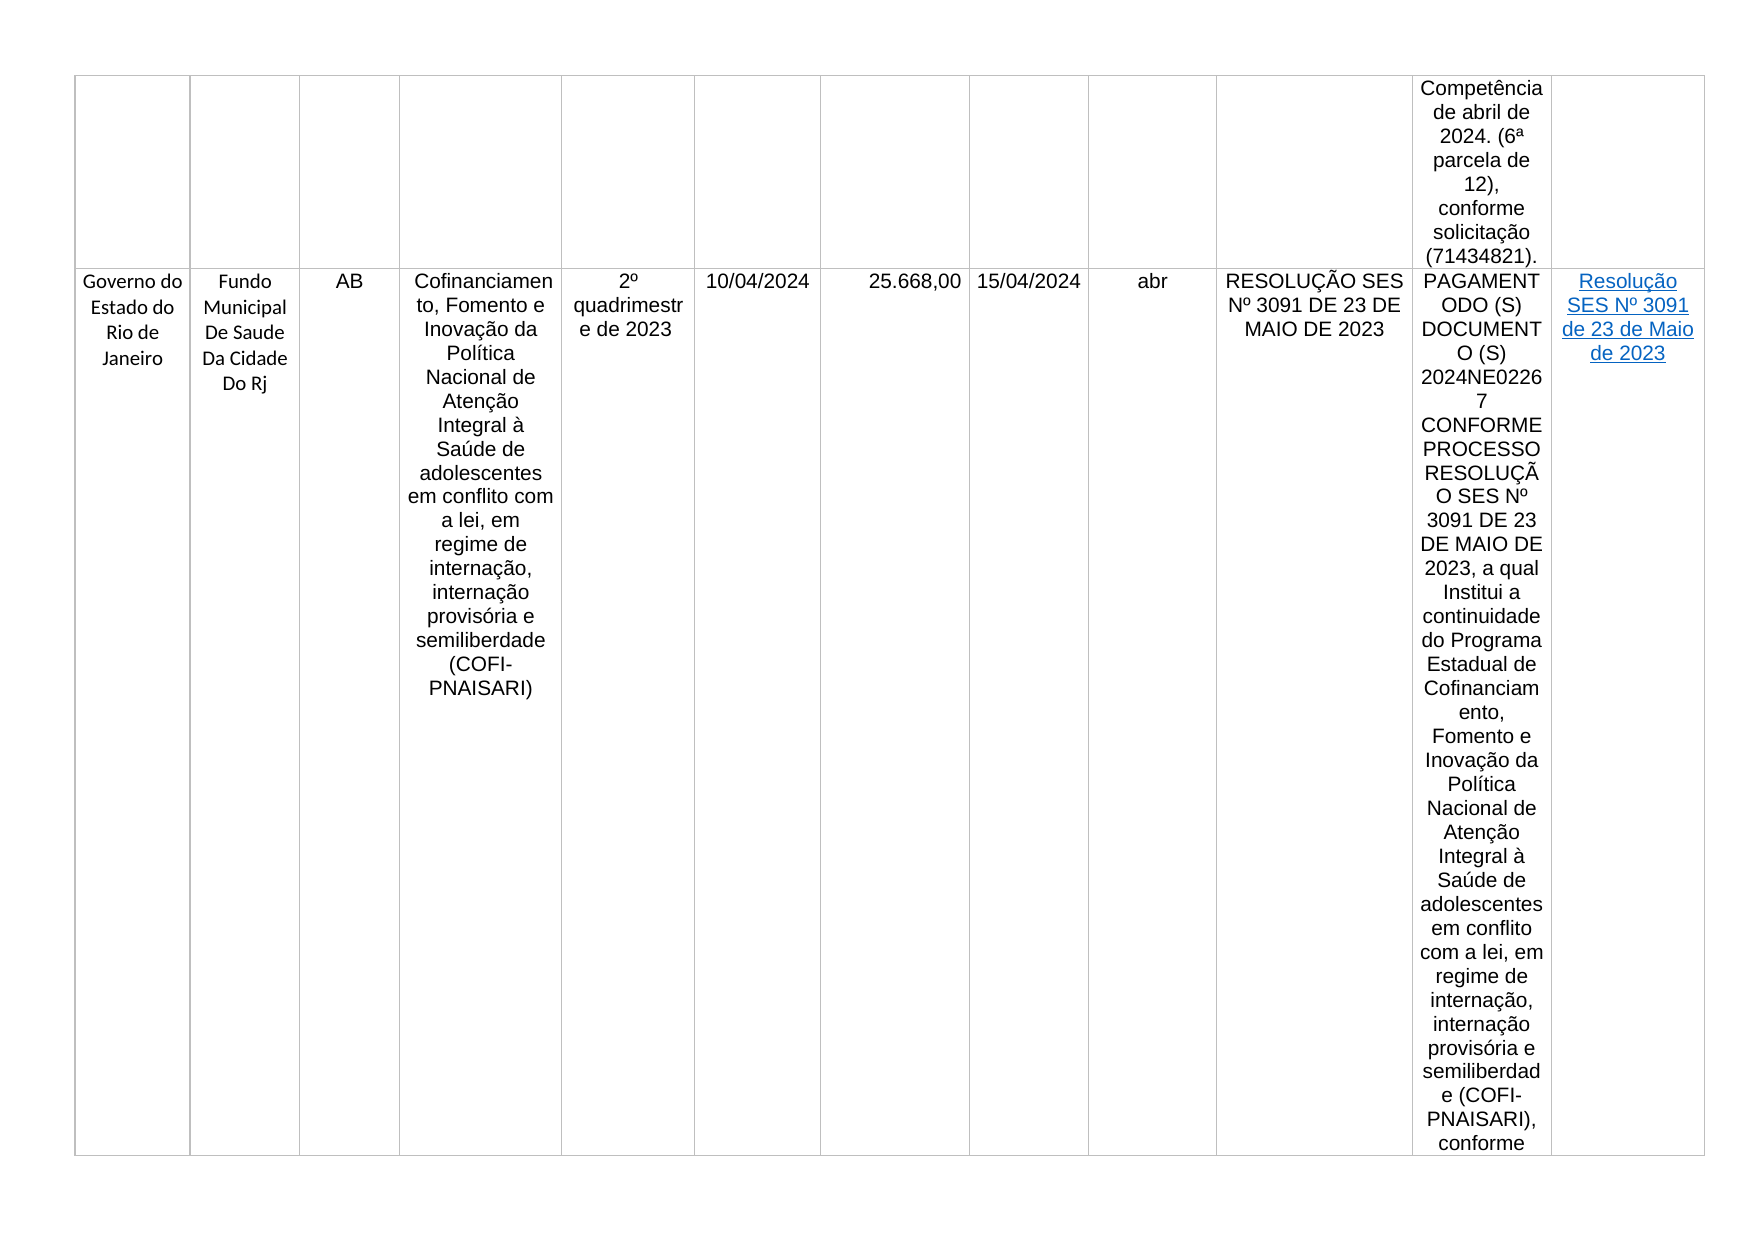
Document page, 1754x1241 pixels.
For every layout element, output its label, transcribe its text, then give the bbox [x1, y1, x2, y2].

table_cell Competência de abril de 2024. (6ª parcela de 12), conforme solicitação (71434821). [1413, 76, 1551, 268]
table_cell [400, 76, 561, 268]
table_cell 15/04/2024 [970, 269, 1088, 1155]
table_cell 2º quadrimestre de 2023 [562, 269, 694, 1155]
table_cell RESOLUÇÃO SES Nº 3091 DE 23 DE MAIO DE 2023 [1217, 269, 1412, 1155]
table_cell [970, 76, 1088, 268]
table_cell Resolução SES Nº 3091 de 23 de Maio de 2023 [1552, 269, 1704, 1155]
table_cell Governo do Estado do Rio de Janeiro [76, 269, 189, 1155]
table_cell 25.668,00 [821, 269, 969, 1155]
table_cell [1089, 76, 1216, 268]
table_cell Fundo Municipal De Saude Da Cidade Do Rj [191, 269, 299, 1155]
table_cell 10/04/2024 [695, 269, 820, 1155]
table_cell [76, 76, 189, 268]
table_cell [821, 76, 969, 268]
table_cell [1552, 76, 1704, 268]
table_cell abr [1089, 269, 1216, 1155]
table_cell PAGAMENTODO (S) DOCUMENTO (S) 2024NE02267 CONFORME PROCESSO RESOLUÇÃO SES Nº 3091 DE 23 DE MAIO DE 2023, a qual Institui a continuidade do Programa Estadual de Cofinanciamento, Fomento e Inovação da Política Nacional de Atenção Integral à Saúde de adolescentes em conflito com a lei, em regime de internação, internação provisória e semiliberdade (COFI-PNAISARI), conforme [1413, 269, 1551, 1155]
table_cell [300, 76, 399, 268]
table_cell [562, 76, 694, 268]
table_cell [1217, 76, 1412, 268]
table_cell [695, 76, 820, 268]
table_cell [191, 76, 299, 268]
table_cell AB [300, 269, 399, 1155]
table_cell Cofinanciamento, Fomento e Inovação da Política Nacional de Atenção Integral à Saúde de adolescentes em conflito com a lei, em regime de internação, internação provisória e semiliberdade (COFI-PNAISARI) [400, 269, 561, 1155]
